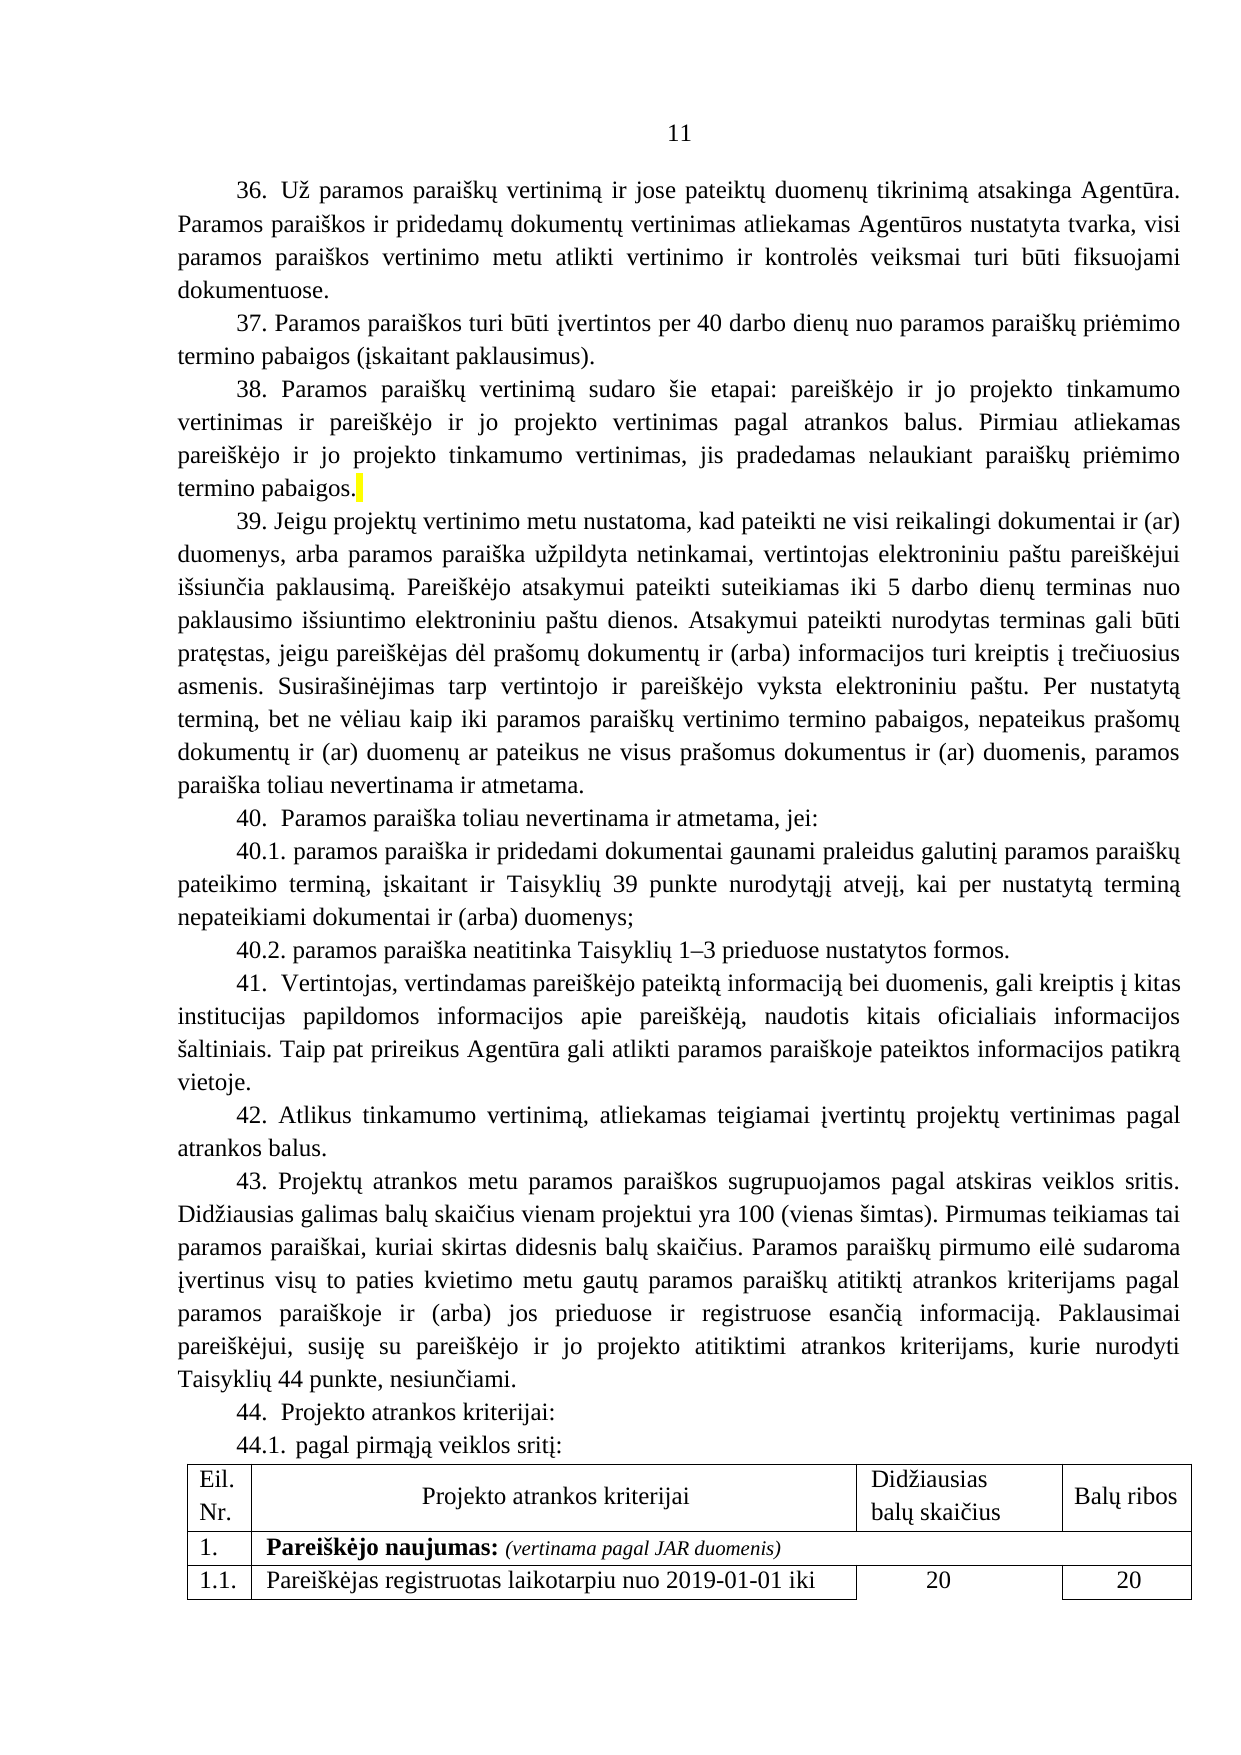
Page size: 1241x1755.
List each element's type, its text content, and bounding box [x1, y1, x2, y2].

text 38. Paramos paraiškų vertinimą sudaro šie etapai: pareiškėjo ir jo projekto tinkamumo vertinimas ir pareiškėjo ir jo projekto vertinimas pagal atrankos balus. Pirmiau atliekamas pareiškėjo ir jo projekto tinkamumo vertinimas, jis pradedamas nelaukiant paraiškų priėmimo termino pabaigos. [177, 374, 1181, 502]
text 43. Projektų atrankos metu paramos paraiškos sugrupuojamos pagal atskiras veiklos sritis. Didžiausias galimas balų skaičius vienam projektui yra 100 (vienas šimtas). Pirmumas teikiamas tai paramos paraiškai, kuriai skirtas didesnis balų skaičius. Paramos paraiškų pirmumo eilė sudaroma įvertinus visų to paties kvietimo metu gautų paramos paraiškų atitiktį atrankos kriterijams pagal paramos paraiškoje ir (arba) jos prieduose ir registruose esančią informaciją. Paklausimai pareiškėjui, susiję su pareiškėjo ir jo projekto atitiktimi atrankos kriterijams, kurie nurodyti Taisyklių 44 punkte, nesiunčiami. [177, 1166, 1181, 1393]
text 39. Jeigu projektų vertinimo metu nustatoma, kad pateikti ne visi reikalingi dokumentai ir (ar) duomenys, arba paramos paraiška užpildyta netinkamai, vertintojas elektroniniu paštu pareiškėjui išsiunčia paklausimą. Pareiškėjo atsakymui pateikti suteikiamas iki 5 darbo dienų terminas nuo paklausimo išsiuntimo elektroniniu paštu dienos. Atsakymui pateikti nurodytas terminas gali būti pratęstas, jeigu pareiškėjas dėl prašomų dokumentų ir (arba) informacijos turi kreiptis į trečiuosius asmenis. Susirašinėjimas tarp vertintojo ir pareiškėjo vyksta elektroniniu paštu. Per nustatytą terminą, bet ne vėliau kaip iki paramos paraiškų vertinimo termino pabaigos, nepateikus prašomų dokumentų ir (ar) duomenų ar pateikus ne visus prašomus dokumentus ir (ar) duomenis, paramos paraiška toliau nevertinama ir atmetama. [177, 506, 1181, 799]
text 40. Paramos paraiška toliau nevertinama ir atmetama, jei: [177, 803, 1181, 832]
table_cell 20 [857, 1566, 1062, 1599]
table_header Projekto atrankos kriterijai [252, 1465, 856, 1531]
table_cell 20 [1063, 1566, 1191, 1599]
table_cell 1. [188, 1532, 251, 1564]
text 42. Atlikus tinkamumo vertinimą, atliekamas teigiamai įvertintų projektų vertinimas pagal atrankos balus. [177, 1100, 1181, 1162]
table_cell Pareiškėjo naujumas: (vertinama pagal JAR duomenis) [252, 1532, 1191, 1564]
text 40.2. paramos paraiška neatitinka Taisyklių 1–3 prieduose nustatytos formos. [177, 935, 1181, 964]
text 41. Vertintojas, vertindamas pareiškėjo pateiktą informaciją bei duomenis, gali kreiptis į kitas institucijas papildomos informacijos apie pareiškėją, naudotis kitais oficialiais informacijos šaltiniais. Taip pat prireikus Agentūra gali atlikti paramos paraiškoje pateiktos informacijos patikrą vietoje. [177, 968, 1181, 1096]
text 44. Projekto atrankos kriterijai: [177, 1397, 1181, 1426]
text 36. Už paramos paraiškų vertinimą ir jose pateiktų duomenų tikrinimą atsakinga Agentūra. Paramos paraiškos ir pridedamų dokumentų vertinimas atliekamas Agentūros nustatyta tvarka, visi paramos paraiškos vertinimo metu atlikti vertinimo ir kontrolės veiksmai turi būti fiksuojami dokumentuose. [177, 176, 1181, 303]
table_header Balų ribos [1063, 1465, 1191, 1531]
text 40.1. paramos paraiška ir pridedami dokumentai gaunami praleidus galutinį paramos paraiškų pateikimo terminą, įskaitant ir Taisyklių 39 punkte nurodytąjį atvejį, kai per nustatytą terminą nepateikiami dokumentai ir (arba) duomenys; [177, 836, 1181, 931]
text 37. Paramos paraiškos turi būti įvertintos per 40 darbo dienų nuo paramos paraiškų priėmimo termino pabaigos (įskaitant paklausimus). [177, 308, 1181, 369]
table_cell 1.1. [188, 1566, 251, 1599]
text 44.1. pagal pirmąją veiklos sritį: [177, 1430, 1181, 1459]
table_header Eil. Nr. [188, 1465, 251, 1531]
table_cell Pareiškėjas registruotas laikotarpiu nuo 2019-01-01 iki [252, 1566, 856, 1599]
table_header Didžiausias balų skaičius [857, 1465, 1062, 1531]
